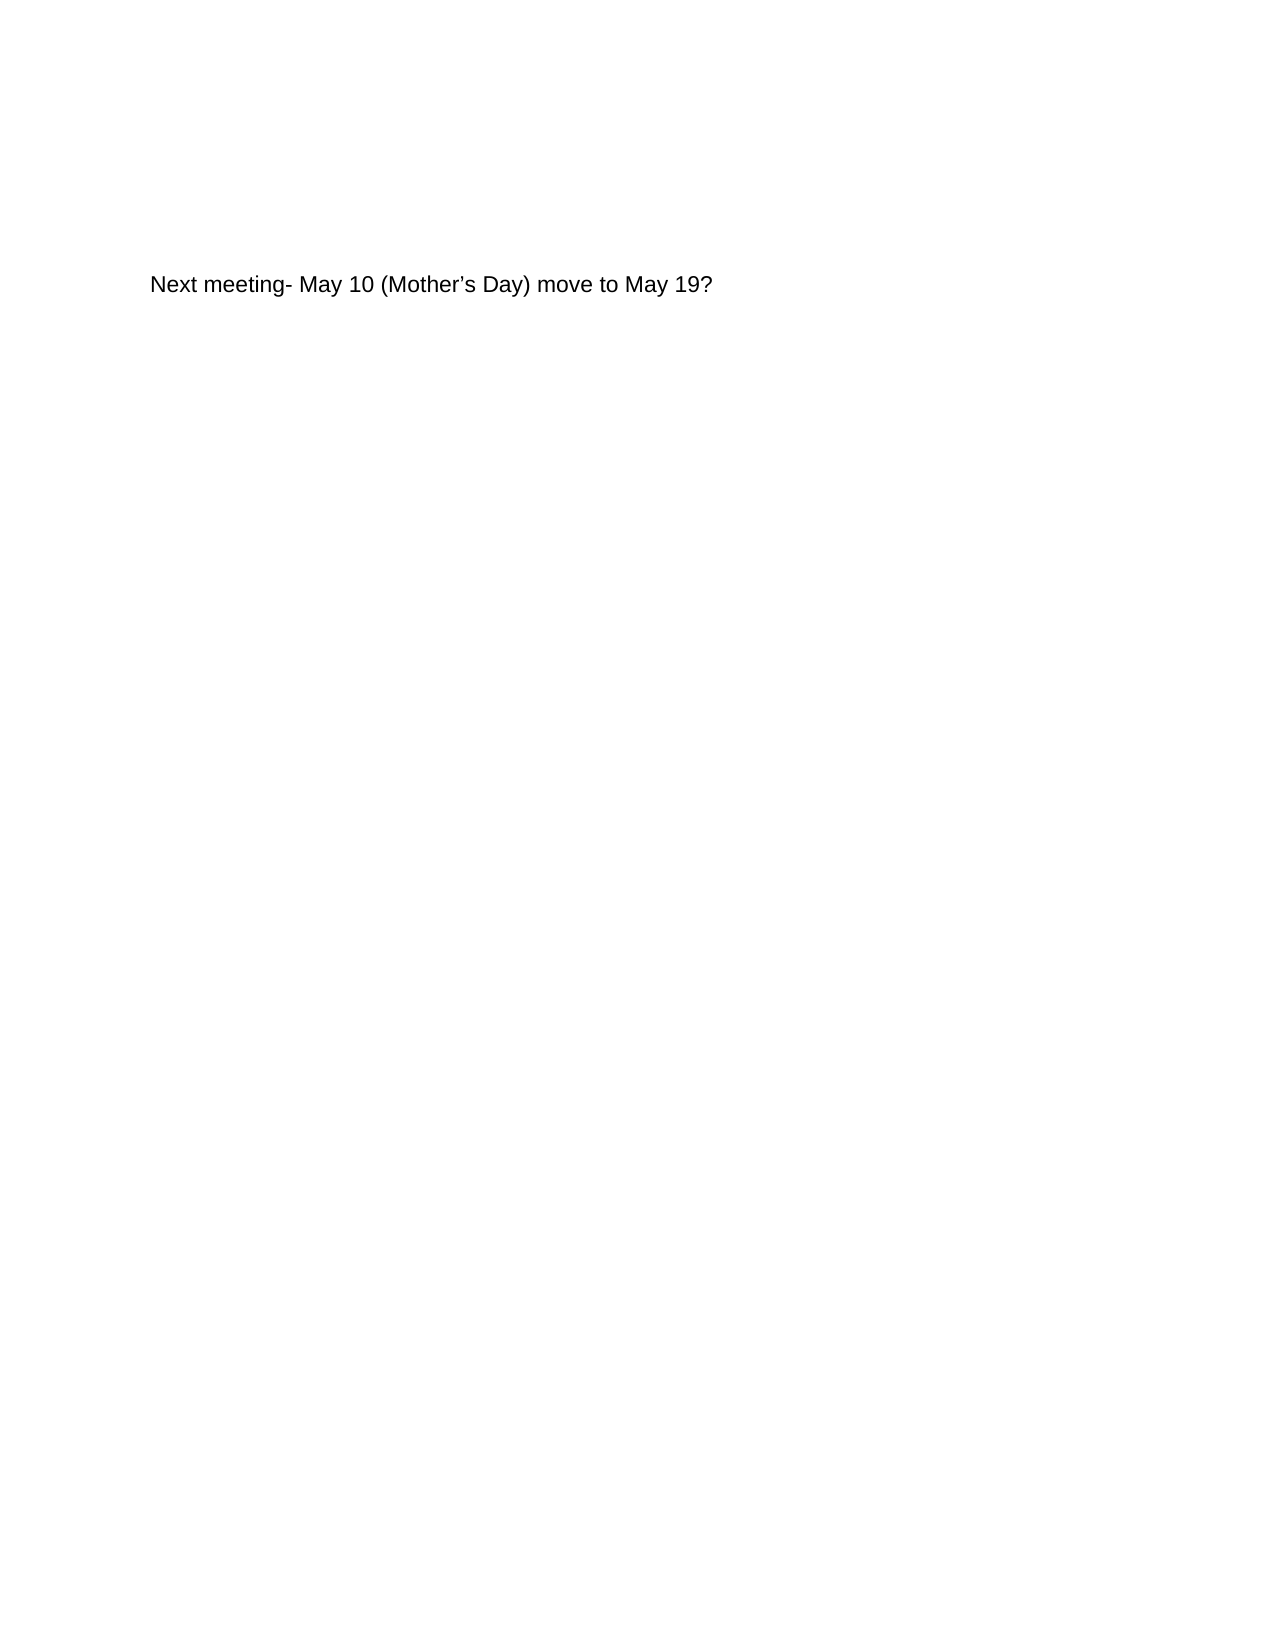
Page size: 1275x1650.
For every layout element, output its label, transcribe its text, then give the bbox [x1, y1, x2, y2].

text Next meeting- May 10 (Mother’s Day) move to May 19? [150, 271, 1125, 297]
